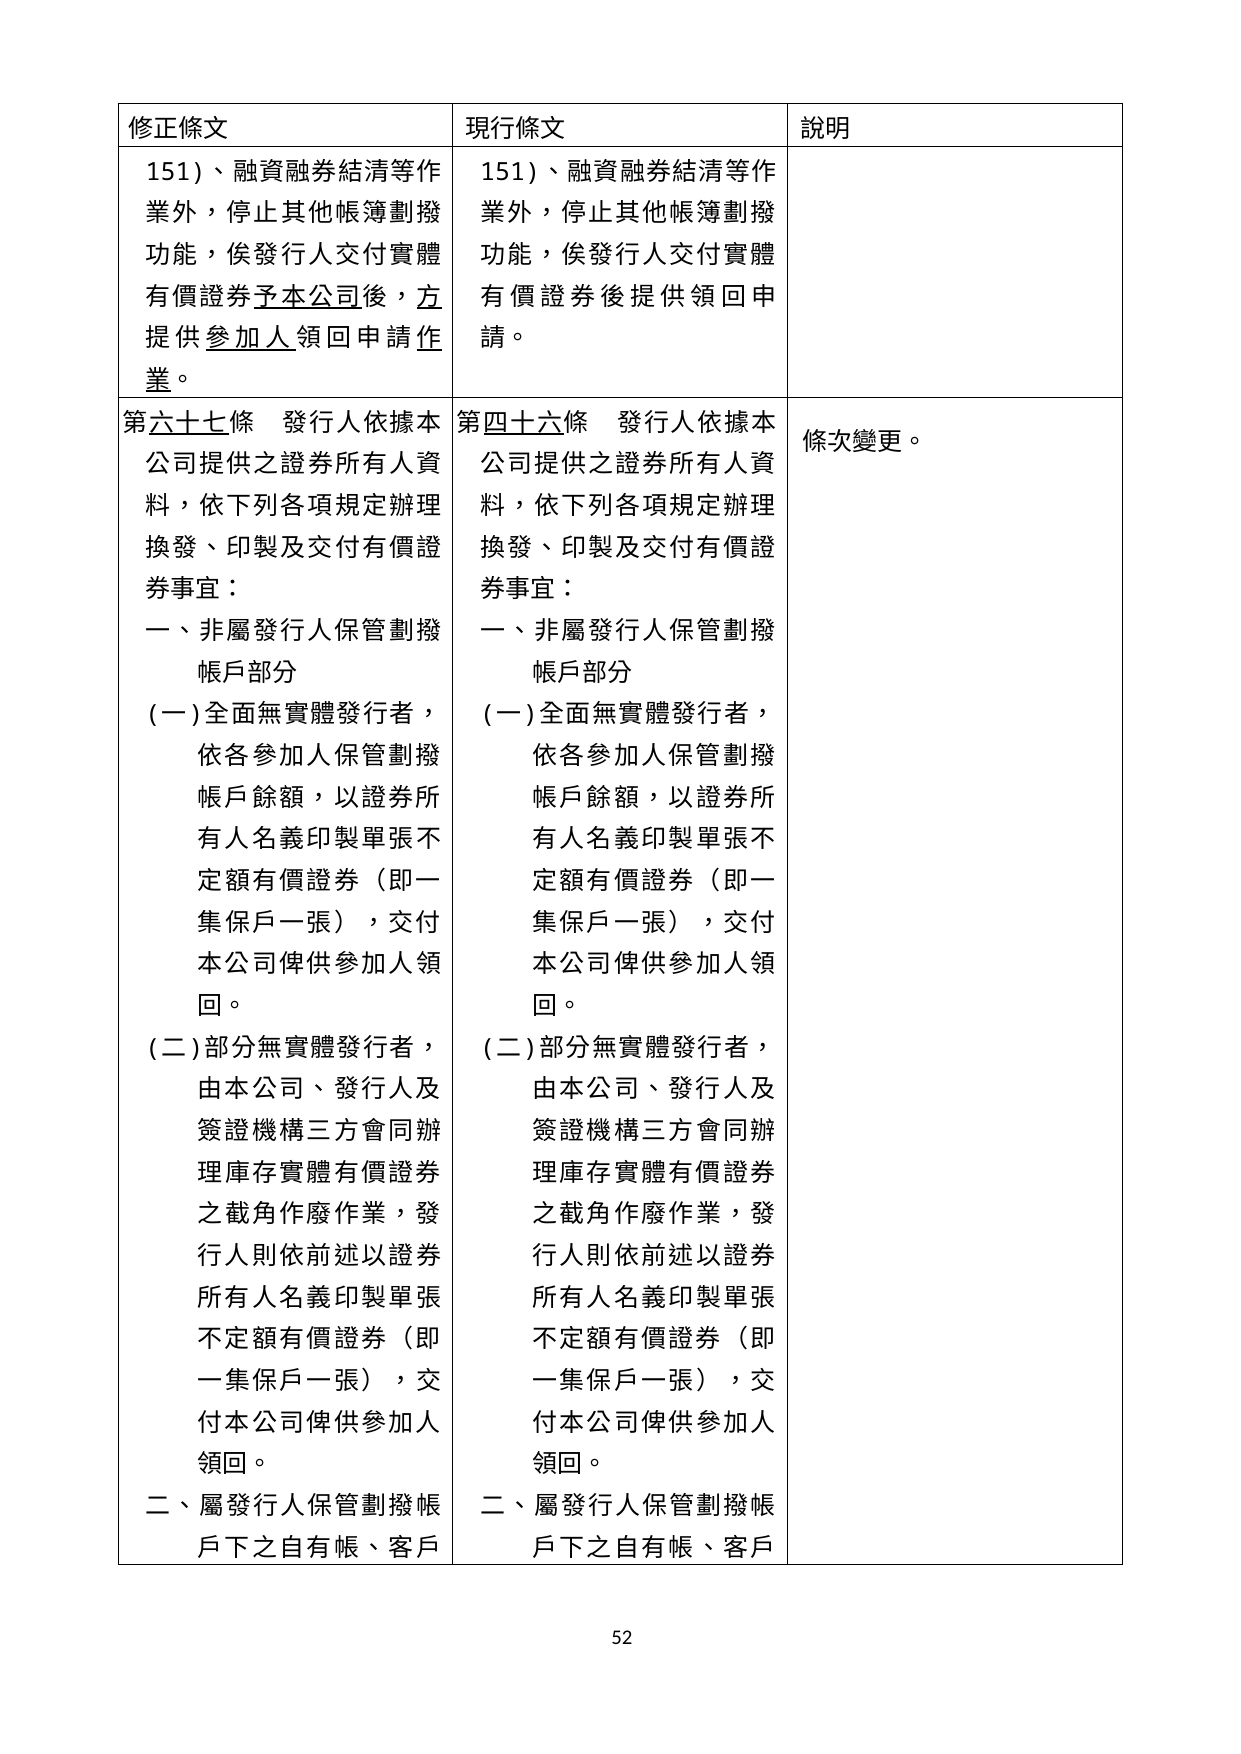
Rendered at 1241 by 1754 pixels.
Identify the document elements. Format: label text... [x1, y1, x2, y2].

table_cell [788, 147, 1122, 397]
table_cell 151)、融資融券結清等作業外，停止其他帳簿劃撥功能，俟發行人交付實體有價證券後提供領回申請。 [453, 147, 787, 397]
table_header 說明 [788, 104, 1122, 146]
table_cell 第六十七條 發行人依據本公司提供之證券所有人資料，依下列各項規定辦理換發、印製及交付有價證券事宜： 一、非屬發行人保管劃撥帳戶部分 (一)全面無實體發行者，依各參加人保管劃撥帳戶餘額，以證券所有人名義印製單張不定額有價證券（即一集保戶一張），交付本公司俾供參加人領回。 (二)部分無實體發行者，由本公司、發行人及簽證機構三方會同辦理庫存實體有價證券之截角作廢作業，發行人則依前述以證券所有人名義印製單張不定額有價證券（即一集保戶一張），交付本公司俾供參加人領回。 二、屬發行人保管劃撥帳戶下之自有帳、客戶 [119, 398, 452, 1564]
table_header 現行條文 [453, 104, 787, 146]
table_header 修正條文 [119, 104, 452, 146]
table_cell 條次變更。 [788, 398, 1122, 1564]
table_cell 151)、融資融券結清等作業外，停止其他帳簿劃撥功能，俟發行人交付實體有價證券予本公司後，方提供參加人領回申請作業。 [119, 147, 452, 397]
table_cell 第四十六條 發行人依據本公司提供之證券所有人資料，依下列各項規定辦理換發、印製及交付有價證券事宜： 一、非屬發行人保管劃撥帳戶部分 (一)全面無實體發行者，依各參加人保管劃撥帳戶餘額，以證券所有人名義印製單張不定額有價證券（即一集保戶一張），交付本公司俾供參加人領回。 (二)部分無實體發行者，由本公司、發行人及簽證機構三方會同辦理庫存實體有價證券之截角作廢作業，發行人則依前述以證券所有人名義印製單張不定額有價證券（即一集保戶一張），交付本公司俾供參加人領回。 二、屬發行人保管劃撥帳戶下之自有帳、客戶 [453, 398, 787, 1564]
